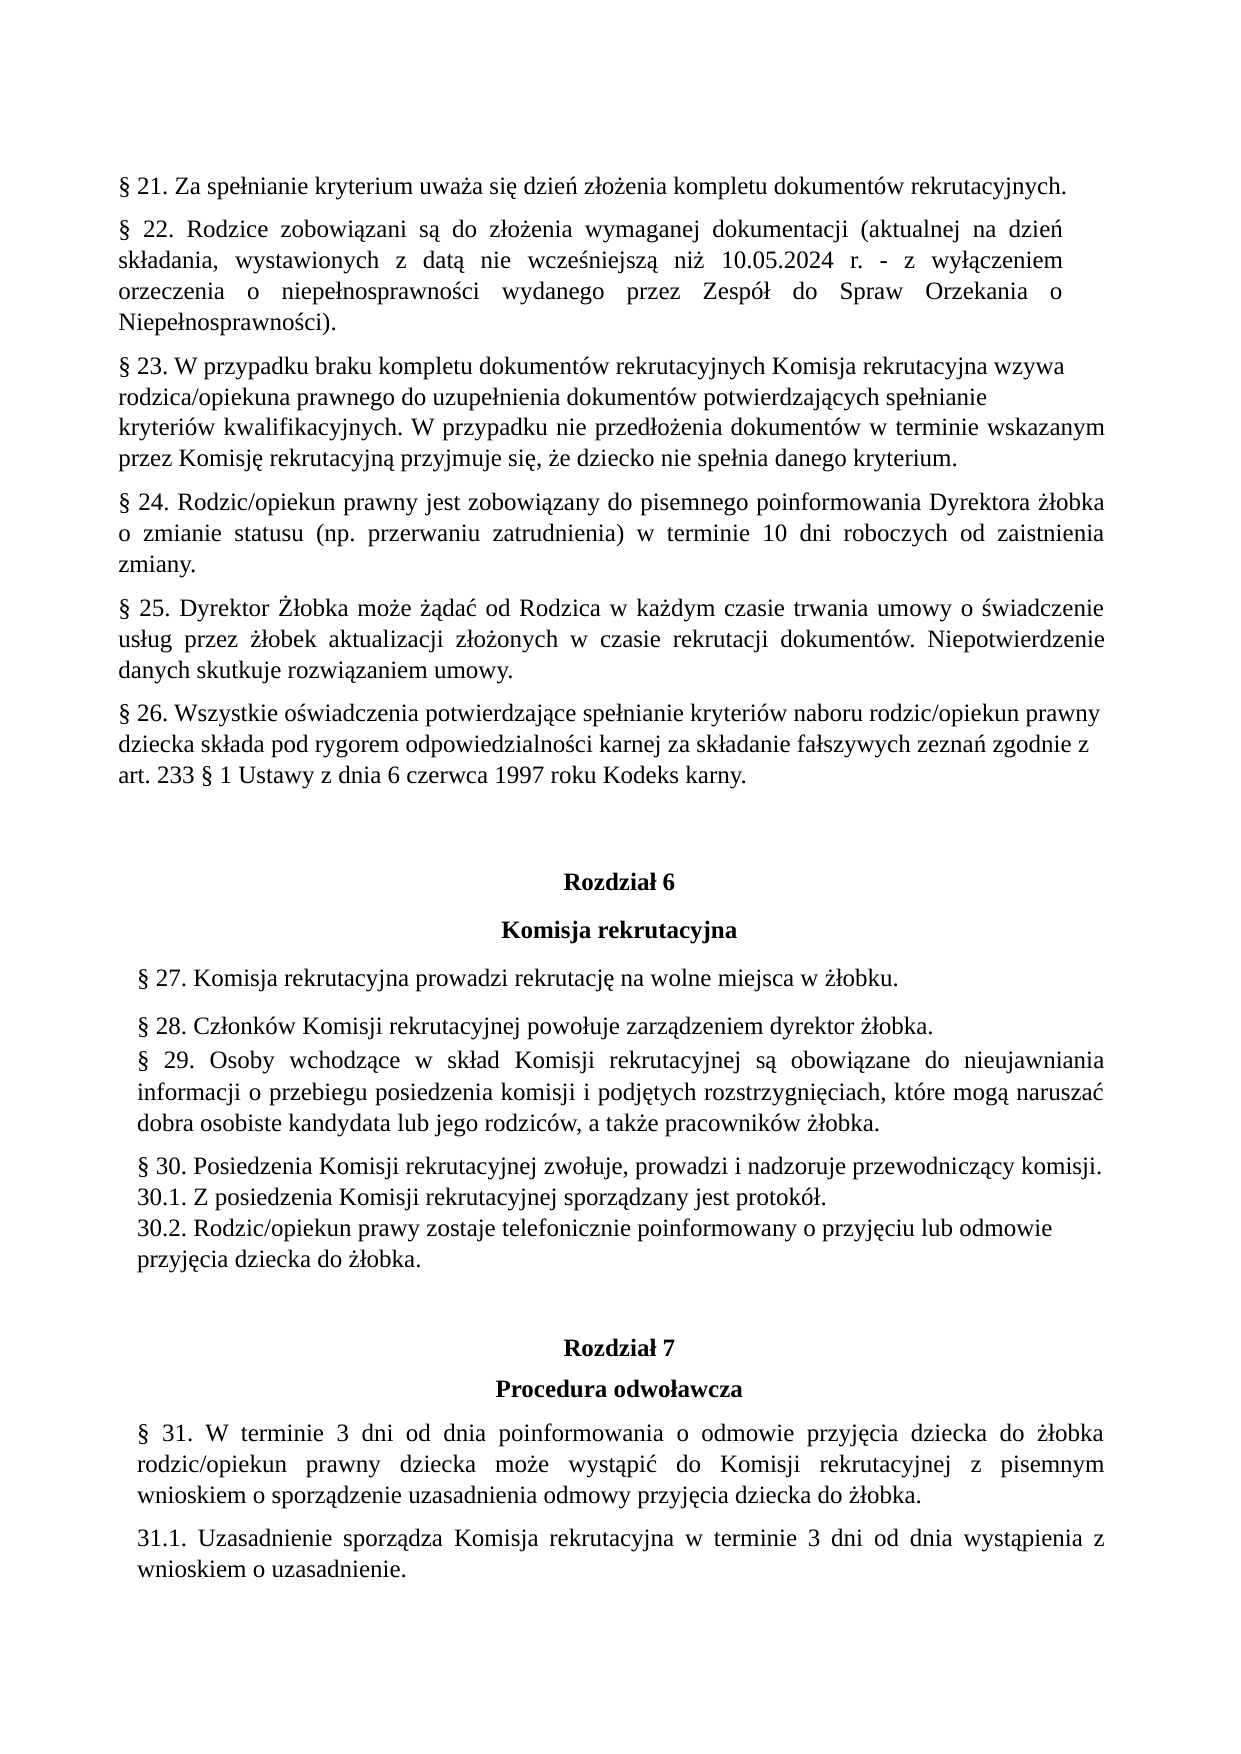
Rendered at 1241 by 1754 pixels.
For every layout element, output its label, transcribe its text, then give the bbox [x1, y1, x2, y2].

subtitle Rozdział 6 [118, 852, 1120, 900]
text § 23. W przypadku braku kompletu dokumentów rekrutacyjnych Komisja rekrutacyjna wzywa rodzica/opiekuna prawnego do uzupełnienia dokumentów potwierdzających spełnianie [118, 350, 1078, 411]
text § 27. Komisja rekrutacyjna prowadzi rekrutację na wolne miejsca w żłobku. [137, 948, 1122, 996]
text § 31. W terminie 3 dni od dnia poinformowania o odmowie przyjęcia dziecka do żłobka rodzic/opiekun prawny dziecka może wystąpić do Komisji rekrutacyjnej z pisemnym wnioskiem o sporządzenie uzasadnienia odmowy przyjęcia dziecka do żłobka. [137, 1416, 1105, 1509]
subtitle Procedura odwoławcza [118, 1378, 1120, 1403]
text § 24. Rodzic/opiekun prawny jest zobowiązany do pisemnego poinformowania Dyrektora żłobka o zmianie statusu (np. przerwaniu zatrudnienia) w terminie 10 dni roboczych od zaistnienia zmiany. [118, 486, 1105, 579]
text § 28. Członków Komisji rekrutacyjnej powołuje zarządzeniem dyrektor żłobka. [137, 996, 1122, 1044]
text § 29. Osoby wchodzące w skład Komisji rekrutacyjnej są obowiązane do nieujawniania informacji o przebiegu posiedzenia komisji i podjętych rozstrzygnięciach, które mogą naruszać dobra osobiste kandydata lub jego rodziców, a także pracowników żłobka. [137, 1044, 1105, 1137]
text § 30. Posiedzenia Komisji rekrutacyjnej zwołuje, prowadzi i nadzoruje przewodniczący komisji. [137, 1150, 1105, 1181]
subtitle Rozdział 7 [118, 1336, 1120, 1361]
list 30.2. Rodzic/opiekun prawy zostaje telefonicznie poinformowany o przyjęciu lub odmowie przyjęcia dziecka do żłobka. [137, 1212, 1105, 1274]
list 30.1. Z posiedzenia Komisji rekrutacyjnej sporządzany jest protokół. [137, 1181, 1122, 1212]
subtitle Komisja rekrutacyjna [118, 900, 1120, 948]
text § 22. Rodzice zobowiązani są do złożenia wymaganej dokumentacji (aktualnej na dzień składania, wystawionych z datą nie wcześniejszą niż 10.05.2024 r. - z wyłączeniem orzeczenia o niepełnosprawności wydanego przez Zespół do Spraw Orzekania o Niepełnosprawności). [118, 213, 1063, 337]
list 31.1. Uzasadnienie sporządza Komisja rekrutacyjna w terminie 3 dni od dnia wystąpienia z wnioskiem o uzasadnienie. [137, 1522, 1105, 1584]
text § 25. Dyrektor Żłobka może żądać od Rodzica w każdym czasie trwania umowy o świadczenie usług przez żłobek aktualizacji złożonych w czasie rekrutacji dokumentów. Niepotwierdzenie danych skutkuje rozwiązaniem umowy. [118, 591, 1105, 684]
text kryteriów kwalifikacyjnych. W przypadku nie przedłożenia dokumentów w terminie wskazanym przez Komisję rekrutacyjną przyjmuje się, że dziecko nie spełnia danego kryterium. [118, 411, 1105, 473]
text § 21. Za spełnianie kryterium uważa się dzień złożenia kompletu dokumentów rekrutacyjnych. [118, 176, 1122, 199]
text § 26. Wszystkie oświadczenia potwierdzające spełnianie kryteriów naboru rodzic/opiekun prawny dziecka składa pod rygorem odpowiedzialności karnej za składanie fałszywych zeznań zgodnie z art. 233 § 1 Ustawy z dnia 6 czerwca 1997 roku Kodeks karny. [118, 697, 1105, 790]
